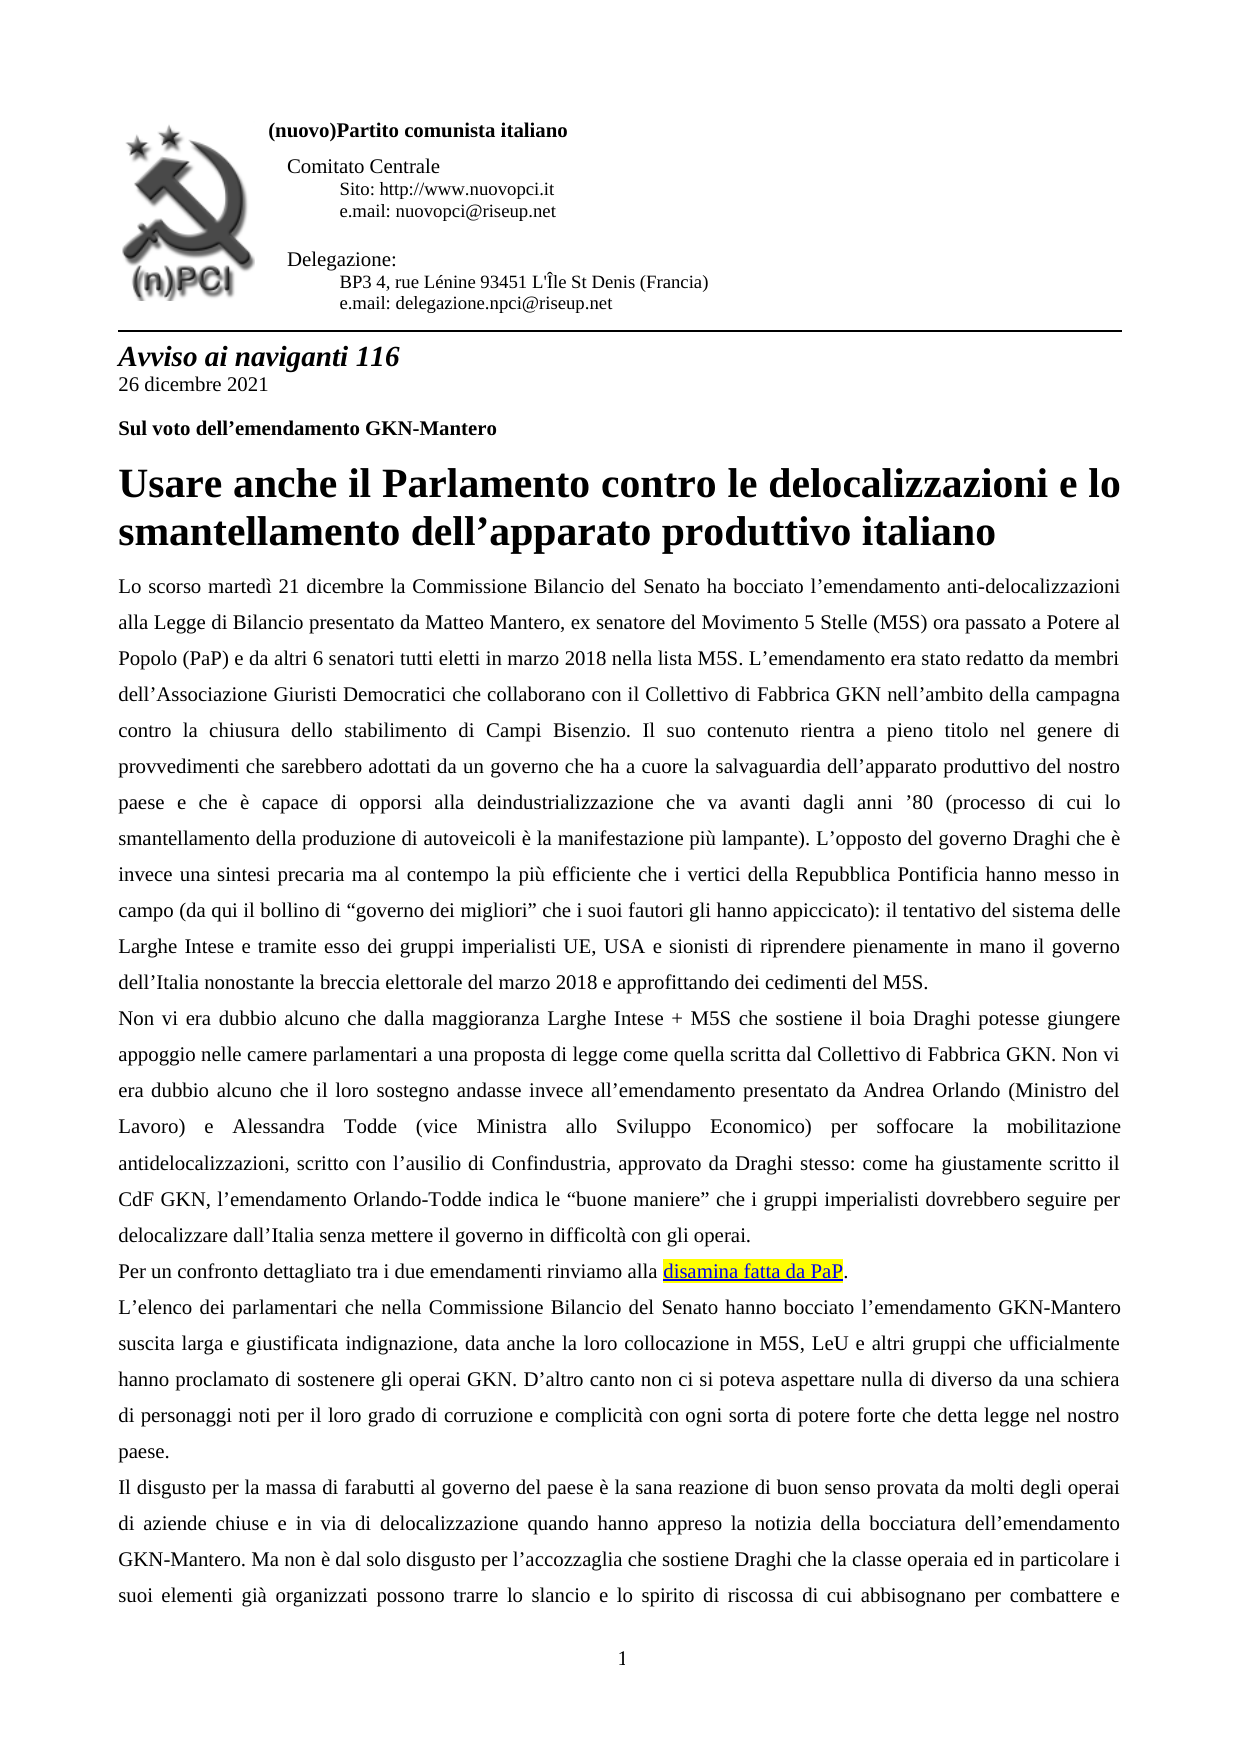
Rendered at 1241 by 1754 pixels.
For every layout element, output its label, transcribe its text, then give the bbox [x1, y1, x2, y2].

picture [120, 121, 255, 301]
text Delegazione: [287, 246, 1122, 271]
text Il disgusto per la massa di farabutti al governo del paese è la sana reazione di buon senso provata da molti degli operai di aziende chiuse e in via di delocalizzazione quando hanno appreso la notizia della bocciatura dell’emendamento GKN-Mantero. Ma non è dal solo disgusto per l’accozzaglia che sostiene Draghi che la classe operaia ed in particolare i suoi elementi già organizzati possono trarre lo slancio e lo spirito di riscossa di cui abbisognano per combattere e [118, 1475, 1122, 1607]
text Sito: http://www.nuovopci.it [339, 178, 1122, 200]
text Non vi era dubbio alcuno che dalla maggioranza Larghe Intese + M5S che sostiene il boia Draghi potesse giungere appoggio nelle camere parlamentari a una proposta di legge come quella scritta dal Collettivo di Fabbrica GKN. Non vi era dubbio alcuno che il loro sostegno andasse invece all’emendamento presentato da Andrea Orlando (Ministro del Lavoro) e Alessandra Todde (vice Ministra allo Sviluppo Economico) per soffocare la mobilitazione antidelocalizzazioni, scritto con l’ausilio di Confindustria, approvato da Draghi stesso: come ha giustamente scritto il CdF GKN, l’emendamento Orlando-Todde indica le “buone maniere” che i gruppi imperialisti dovrebbero seguire per delocalizzare dall’Italia senza mettere il governo in difficoltà con gli operai. [118, 1006, 1122, 1247]
text L’elenco dei parlamentari che nella Commissione Bilancio del Senato hanno bocciato l’emendamento GKN-Mantero suscita larga e giustificata indignazione, data anche la loro collocazione in M5S, LeU e altri gruppi che ufficialmente hanno proclamato di sostenere gli operai GKN. D’altro canto non ci si poteva aspettare nulla di diverso da una schiera di personaggi noti per il loro grado di corruzione e complicità con ogni sorta di potere forte che detta legge nel nostro paese. [118, 1295, 1122, 1463]
text Avviso ai naviganti 116 [118, 339, 1122, 372]
text Per un confronto dettagliato tra i due emendamenti rinviamo alla disamina fatta da PaP. [118, 1259, 1122, 1283]
text (nuovo)Partito comunista italiano [268, 118, 1122, 142]
text Comitato Centrale [287, 154, 1122, 178]
text 26 dicembre 2021 [118, 372, 1122, 396]
text e.mail: nuovopci@riseup.net [339, 200, 1122, 221]
text BP3 4, rue Lénine 93451 L'Île St Denis (Francia) [339, 271, 1122, 292]
text Sul voto dell’emendamento GKN-Mantero [118, 416, 1122, 440]
text Lo scorso martedì 21 dicembre la Commissione Bilancio del Senato ha bocciato l’emendamento anti-delocalizzazioni alla Legge di Bilancio presentato da Matteo Mantero, ex senatore del Movimento 5 Stelle (M5S) ora passato a Potere al Popolo (PaP) e da altri 6 senatori tutti eletti in marzo 2018 nella lista M5S. L’emendamento era stato redatto da membri dell’Associazione Giuristi Democratici che collaborano con il Collettivo di Fabbrica GKN nell’ambito della campagna contro la chiusura dello stabilimento di Campi Bisenzio. Il suo contenuto rientra a pieno titolo nel genere di provvedimenti che sarebbero adottati da un governo che ha a cuore la salvaguardia dell’apparato produttivo del nostro paese e che è capace di opporsi alla deindustrializzazione che va avanti dagli anni ’80 (processo di cui lo smantellamento della produzione di autoveicoli è la manifestazione più lampante). L’opposto del governo Draghi che è invece una sintesi precaria ma al contempo la più efficiente che i vertici della Repubblica Pontificia hanno messo in campo (da qui il bollino di “governo dei migliori” che i suoi fautori gli hanno appiccicato): il tentativo del sistema delle Larghe Intese e tramite esso dei gruppi imperialisti UE, USA e sionisti di riprendere pienamente in mano il governo dell’Italia nonostante la breccia elettorale del marzo 2018 e approfittando dei cedimenti del M5S. [118, 574, 1122, 994]
text Usare anche il Parlamento contro le delocalizzazioni e lo smantellamento dell’apparato produttivo italiano [118, 459, 1122, 555]
text e.mail: delegazione.npci@riseup.net [339, 292, 1122, 314]
